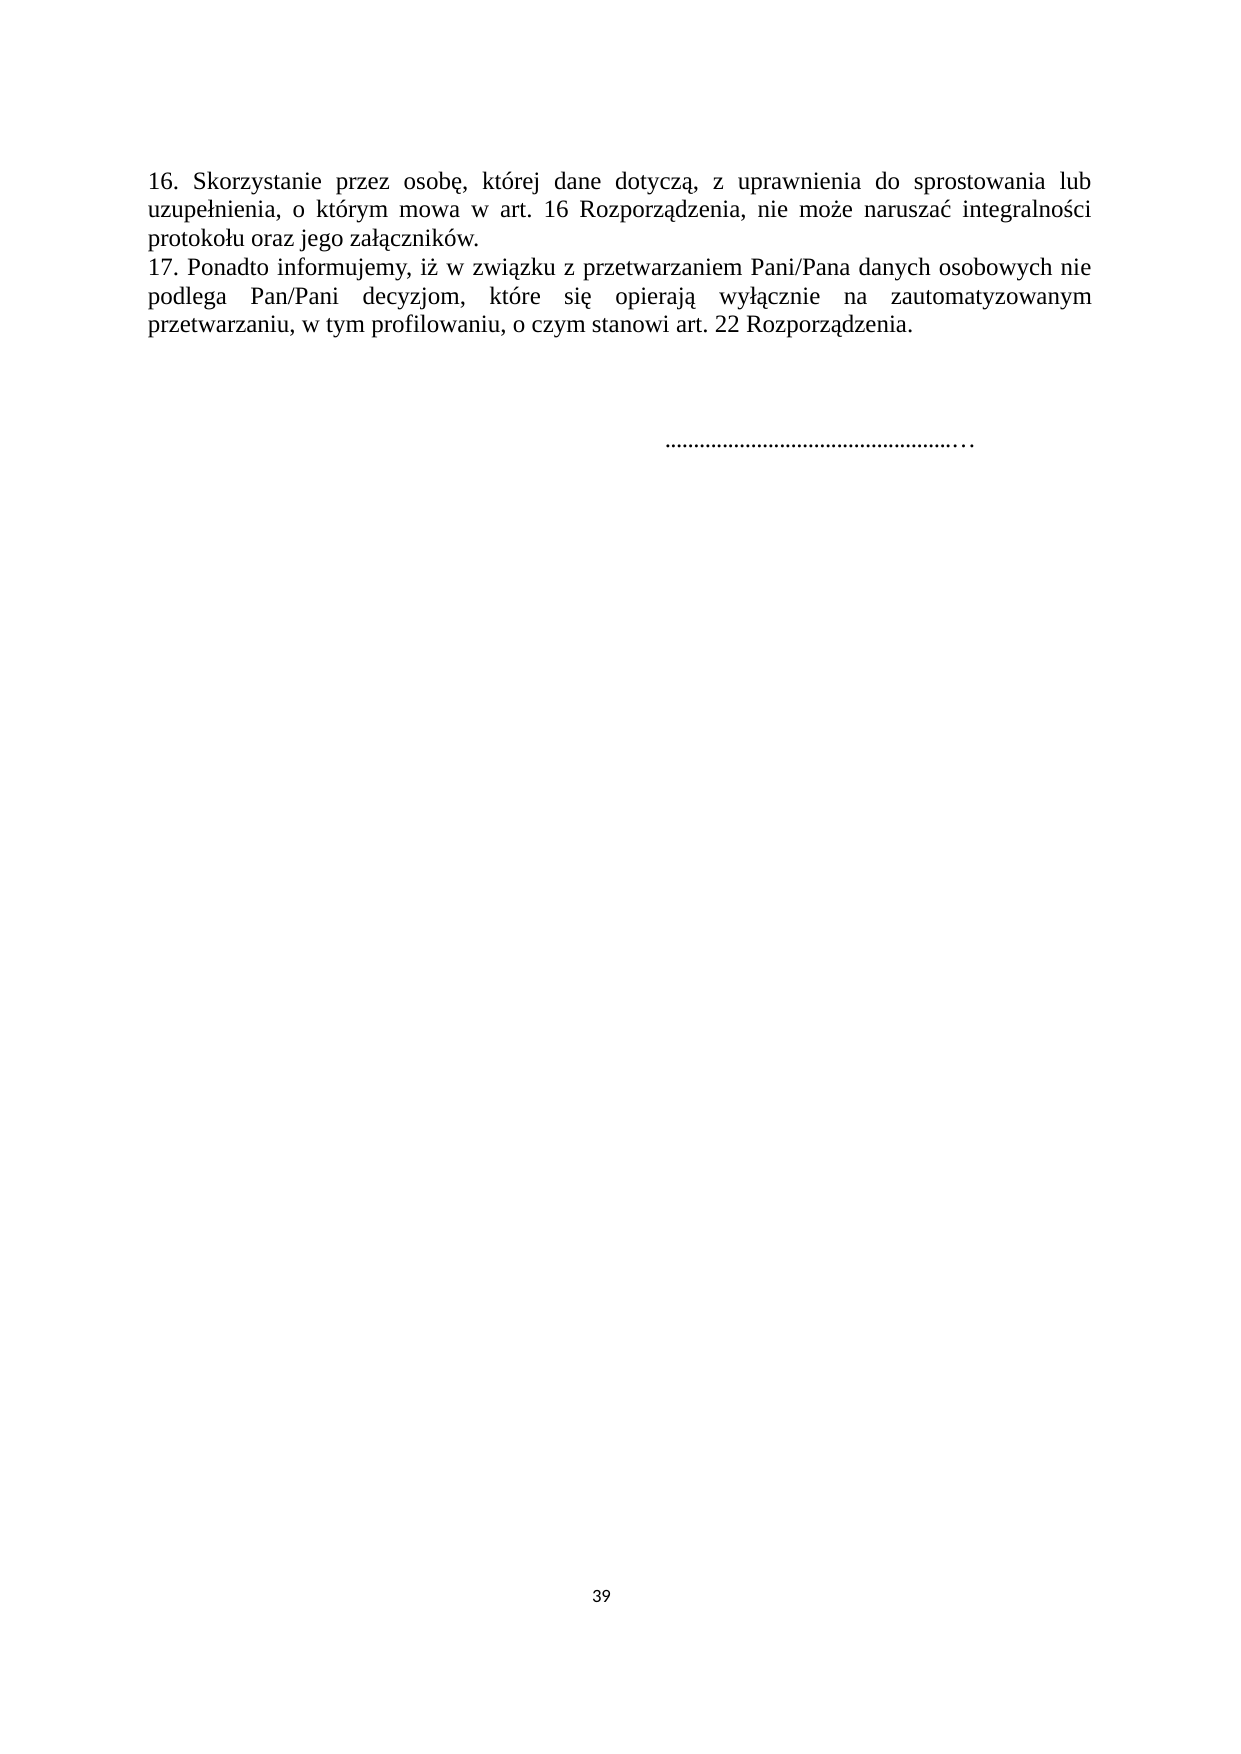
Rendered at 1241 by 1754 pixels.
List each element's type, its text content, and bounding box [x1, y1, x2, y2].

text ..................................................… [148, 424, 1093, 453]
text 16. Skorzystanie przez osobę, której dane dotyczą, z uprawnienia do sprostowania lub uzupełnienia, o którym mowa w art. 16 Rozporządzenia, nie może naruszać integralności protokołu oraz jego załączników. [148, 166, 1093, 252]
text 17. Ponadto informujemy, iż w związku z przetwarzaniem Pani/Pana danych osobowych nie podlega Pan/Pani decyzjom, które się opierają wyłącznie na zautomatyzowanym przetwarzaniu, w tym profilowaniu, o czym stanowi art. 22 Rozporządzenia. [148, 252, 1093, 338]
